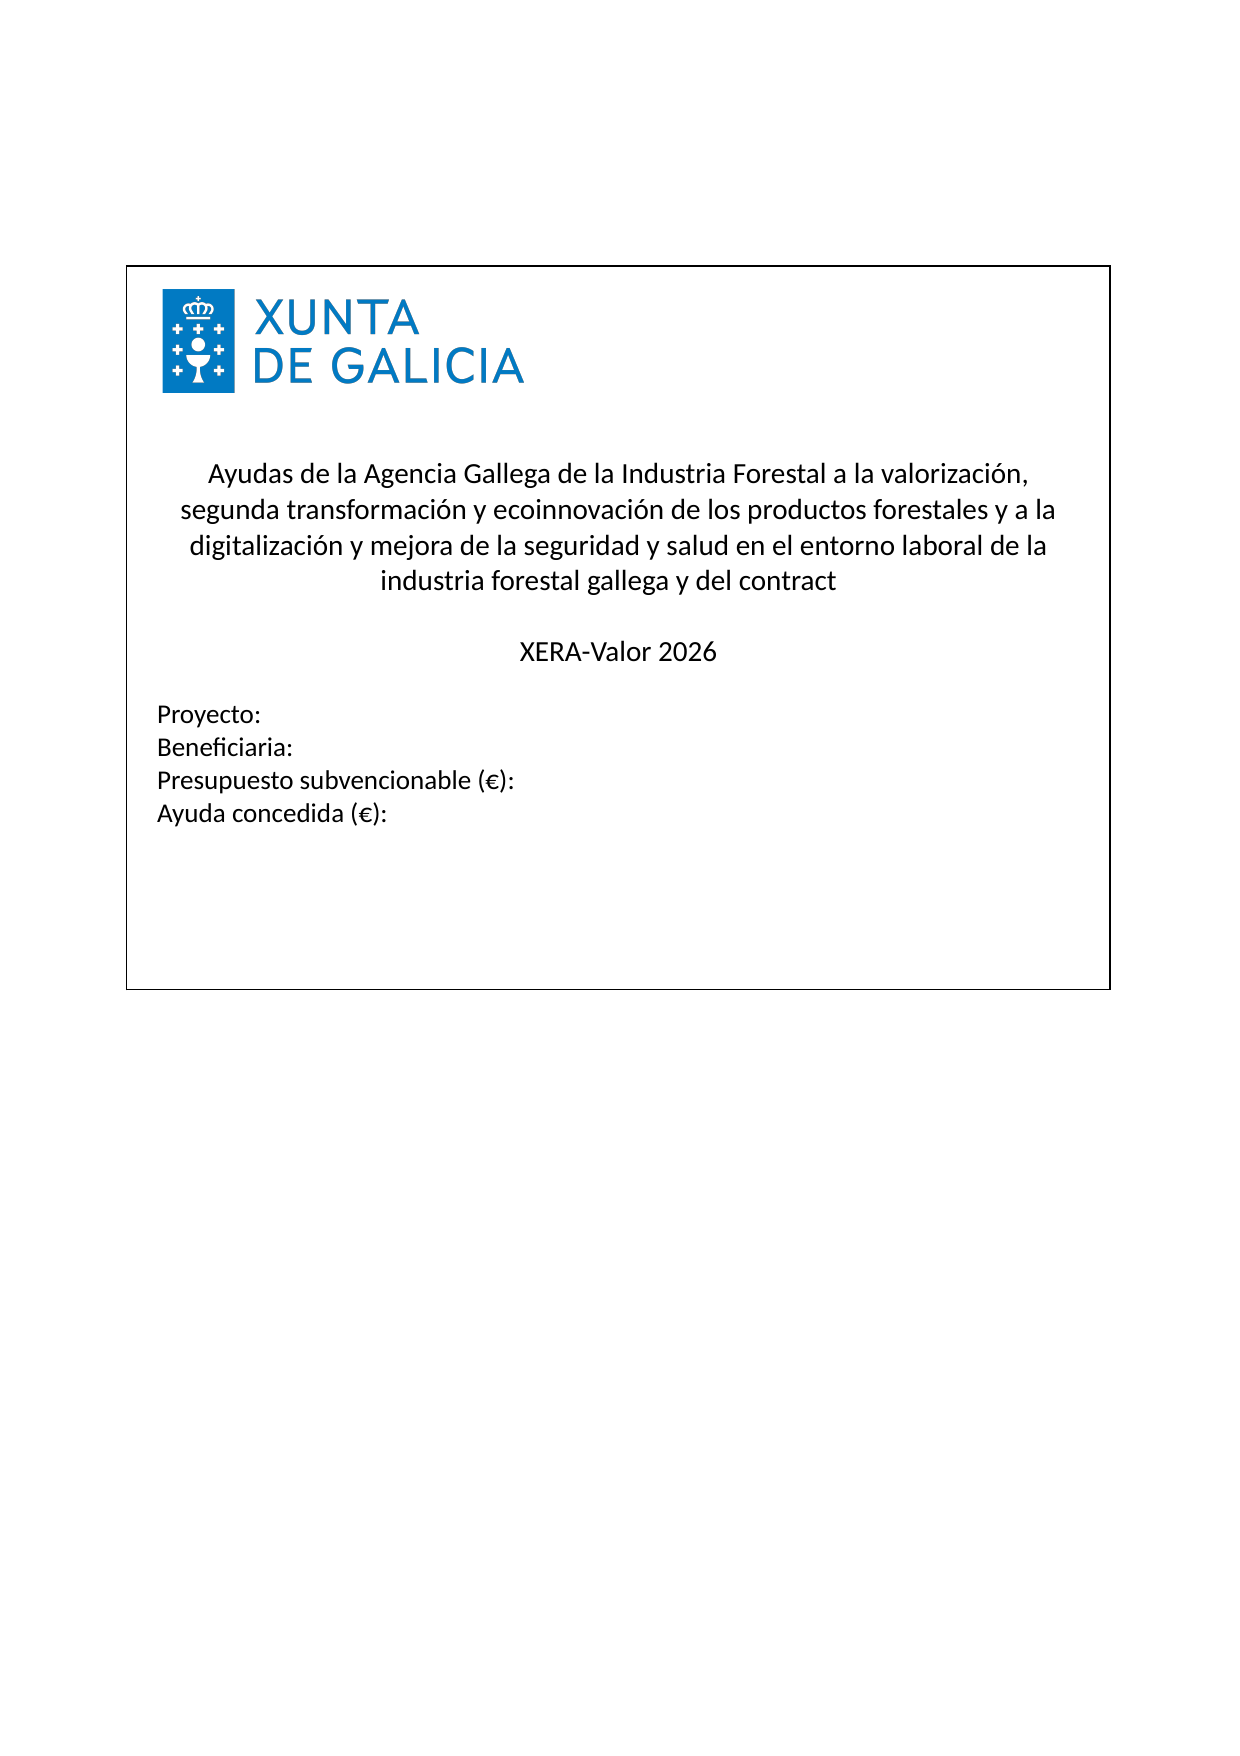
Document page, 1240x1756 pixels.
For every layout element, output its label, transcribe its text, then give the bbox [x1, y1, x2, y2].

picture [162, 289, 524, 393]
text Ayudas de la Agencia Gallega de la Industria Forestal a la valorización, segunda transformación y ecoinnovación de los productos forestales y a la digitalización y mejora de la seguridad y salud en el entorno laboral de la industria forestal gallega y del contract [157, 455, 1080, 598]
text Beneficiaria: [157, 730, 1080, 763]
text Ayuda concedida (€): [157, 796, 1080, 829]
text Proyecto: [157, 697, 1080, 730]
text XERA-Valor 2026 [157, 633, 1080, 669]
text Presupuesto subvencionable (€): [157, 763, 1080, 796]
